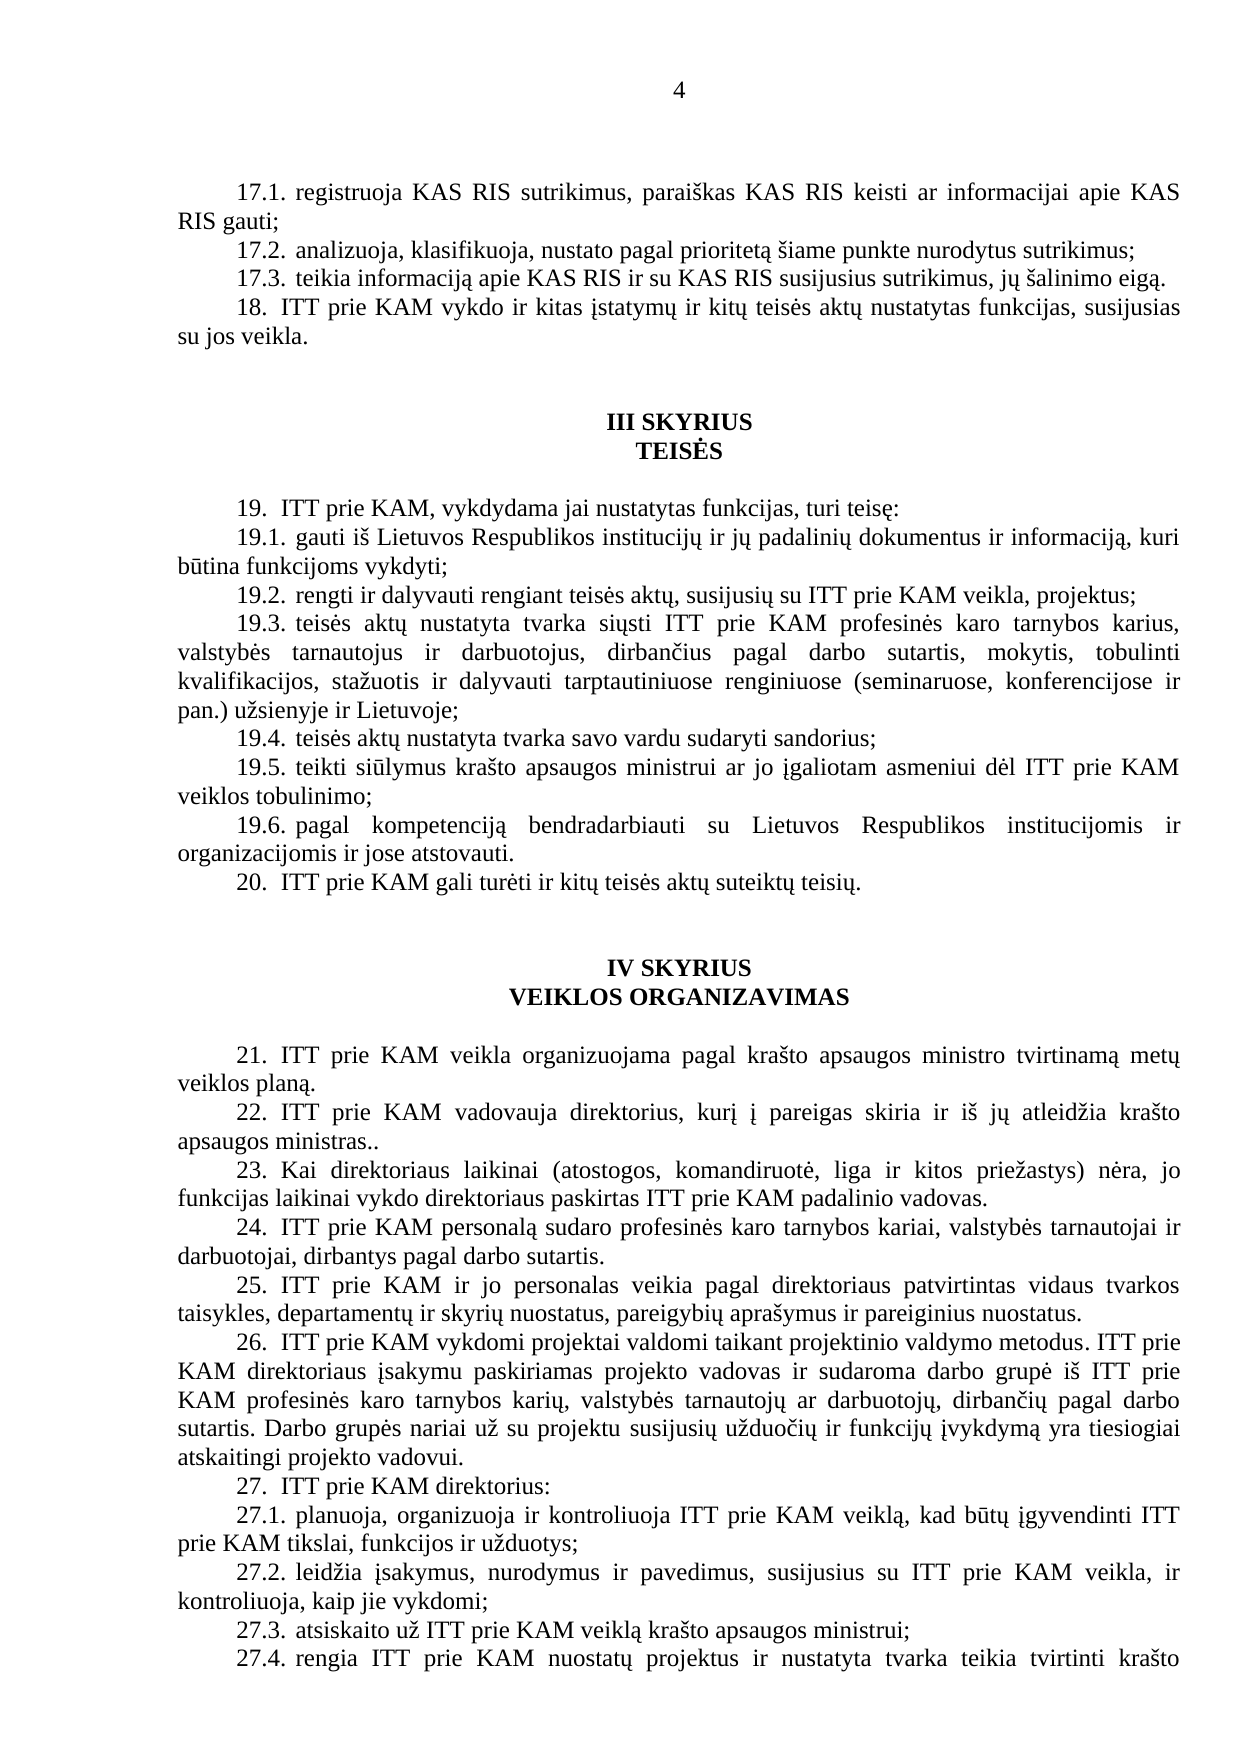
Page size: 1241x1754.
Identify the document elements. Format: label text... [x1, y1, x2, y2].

text 27.4. rengia ITT prie KAM nuostatų projektus ir nustatyta tvarka teikia tvirtinti krašto [177, 1643, 1181, 1672]
text 19.1. gauti iš Lietuvos Respublikos institucijų ir jų padalinių dokumentus ir informaciją, kuri būtina funkcijoms vykdyti; [177, 522, 1181, 580]
text 23. Kai direktoriaus laikinai (atostogos, komandiruotė, liga ir kitos priežastys) nėra, jo funkcijas laikinai vykdo direktoriaus paskirtas ITT prie KAM padalinio vadovas. [177, 1155, 1181, 1212]
text 19.4. teisės aktų nustatyta tvarka savo vardu sudaryti sandorius; [177, 723, 1181, 752]
text 27.3. atsiskaito už ITT prie KAM veiklą krašto apsaugos ministrui; [177, 1615, 1181, 1643]
text IV SKYRIUS [177, 953, 1181, 982]
text 26. ITT prie KAM vykdomi projektai valdomi taikant projektinio valdymo metodus. ITT prie KAM direktoriaus įsakymu paskiriamas projekto vadovas ir sudaroma darbo grupė iš ITT prie KAM profesinės karo tarnybos karių, valstybės tarnautojų ar darbuotojų, dirbančių pagal darbo sutartis. Darbo grupės nariai už su projektu susijusių užduočių ir funkcijų įvykdymą yra tiesiogiai atskaitingi projekto vadovui. [177, 1327, 1181, 1471]
text 27.1. planuoja, organizuoja ir kontroliuoja ITT prie KAM veiklą, kad būtų įgyvendinti ITT prie KAM tikslai, funkcijos ir užduotys; [177, 1500, 1181, 1557]
text 27.2. leidžia įsakymus, nurodymus ir pavedimus, susijusius su ITT prie KAM veikla, ir kontroliuoja, kaip jie vykdomi; [177, 1557, 1181, 1615]
text 17.1. registruoja KAS RIS sutrikimus, paraiškas KAS RIS keisti ar informacijai apie KAS RIS gauti; [177, 177, 1181, 235]
text 17.2. analizuoja, klasifikuoja, nustato pagal prioritetą šiame punkte nurodytus sutrikimus; [177, 235, 1181, 263]
text 19.3. teisės aktų nustatyta tvarka siųsti ITT prie KAM profesinės karo tarnybos karius, valstybės tarnautojus ir darbuotojus, dirbančius pagal darbo sutartis, mokytis, tobulinti kvalifikacijos, stažuotis ir dalyvauti tarptautiniuose renginiuose (seminaruose, konferencijose ir pan.) užsienyje ir Lietuvoje; [177, 608, 1181, 723]
text 22. ITT prie KAM vadovauja direktorius, kurį į pareigas skiria ir iš jų atleidžia krašto apsaugos ministras.. [177, 1097, 1181, 1155]
text 19.2. rengti ir dalyvauti rengiant teisės aktų, susijusių su ITT prie KAM veikla, projektus; [177, 580, 1181, 608]
text 21. ITT prie KAM veikla organizuojama pagal krašto apsaugos ministro tvirtinamą metų veiklos planą. [177, 1040, 1181, 1097]
text 25. ITT prie KAM ir jo personalas veikia pagal direktoriaus patvirtintas vidaus tvarkos taisykles, departamentų ir skyrių nuostatus, pareigybių aprašymus ir pareiginius nuostatus. [177, 1270, 1181, 1327]
text 20. ITT prie KAM gali turėti ir kitų teisės aktų suteiktų teisių. [177, 867, 1181, 896]
text III SKYRIUS [177, 407, 1181, 436]
text 18. ITT prie KAM vykdo ir kitas įstatymų ir kitų teisės aktų nustatytas funkcijas, susijusias su jos veikla. [177, 292, 1181, 350]
text 27. ITT prie KAM direktorius: [177, 1471, 1181, 1500]
text 19.6. pagal kompetenciją bendradarbiauti su Lietuvos Respublikos institucijomis ir organizacijomis ir jose atstovauti. [177, 810, 1181, 867]
text 24. ITT prie KAM personalą sudaro profesinės karo tarnybos kariai, valstybės tarnautojai ir darbuotojai, dirbantys pagal darbo sutartis. [177, 1212, 1181, 1270]
text VEIKLOS ORGANIZAVIMAS [177, 982, 1181, 1011]
text TEISĖS [177, 436, 1181, 465]
text 19. ITT prie KAM, vykdydama jai nustatytas funkcijas, turi teisę: [177, 493, 1181, 522]
text 19.5. teikti siūlymus krašto apsaugos ministrui ar jo įgaliotam asmeniui dėl ITT prie KAM veiklos tobulinimo; [177, 752, 1181, 810]
text 17.3. teikia informaciją apie KAS RIS ir su KAS RIS susijusius sutrikimus, jų šalinimo eigą. [177, 263, 1181, 292]
